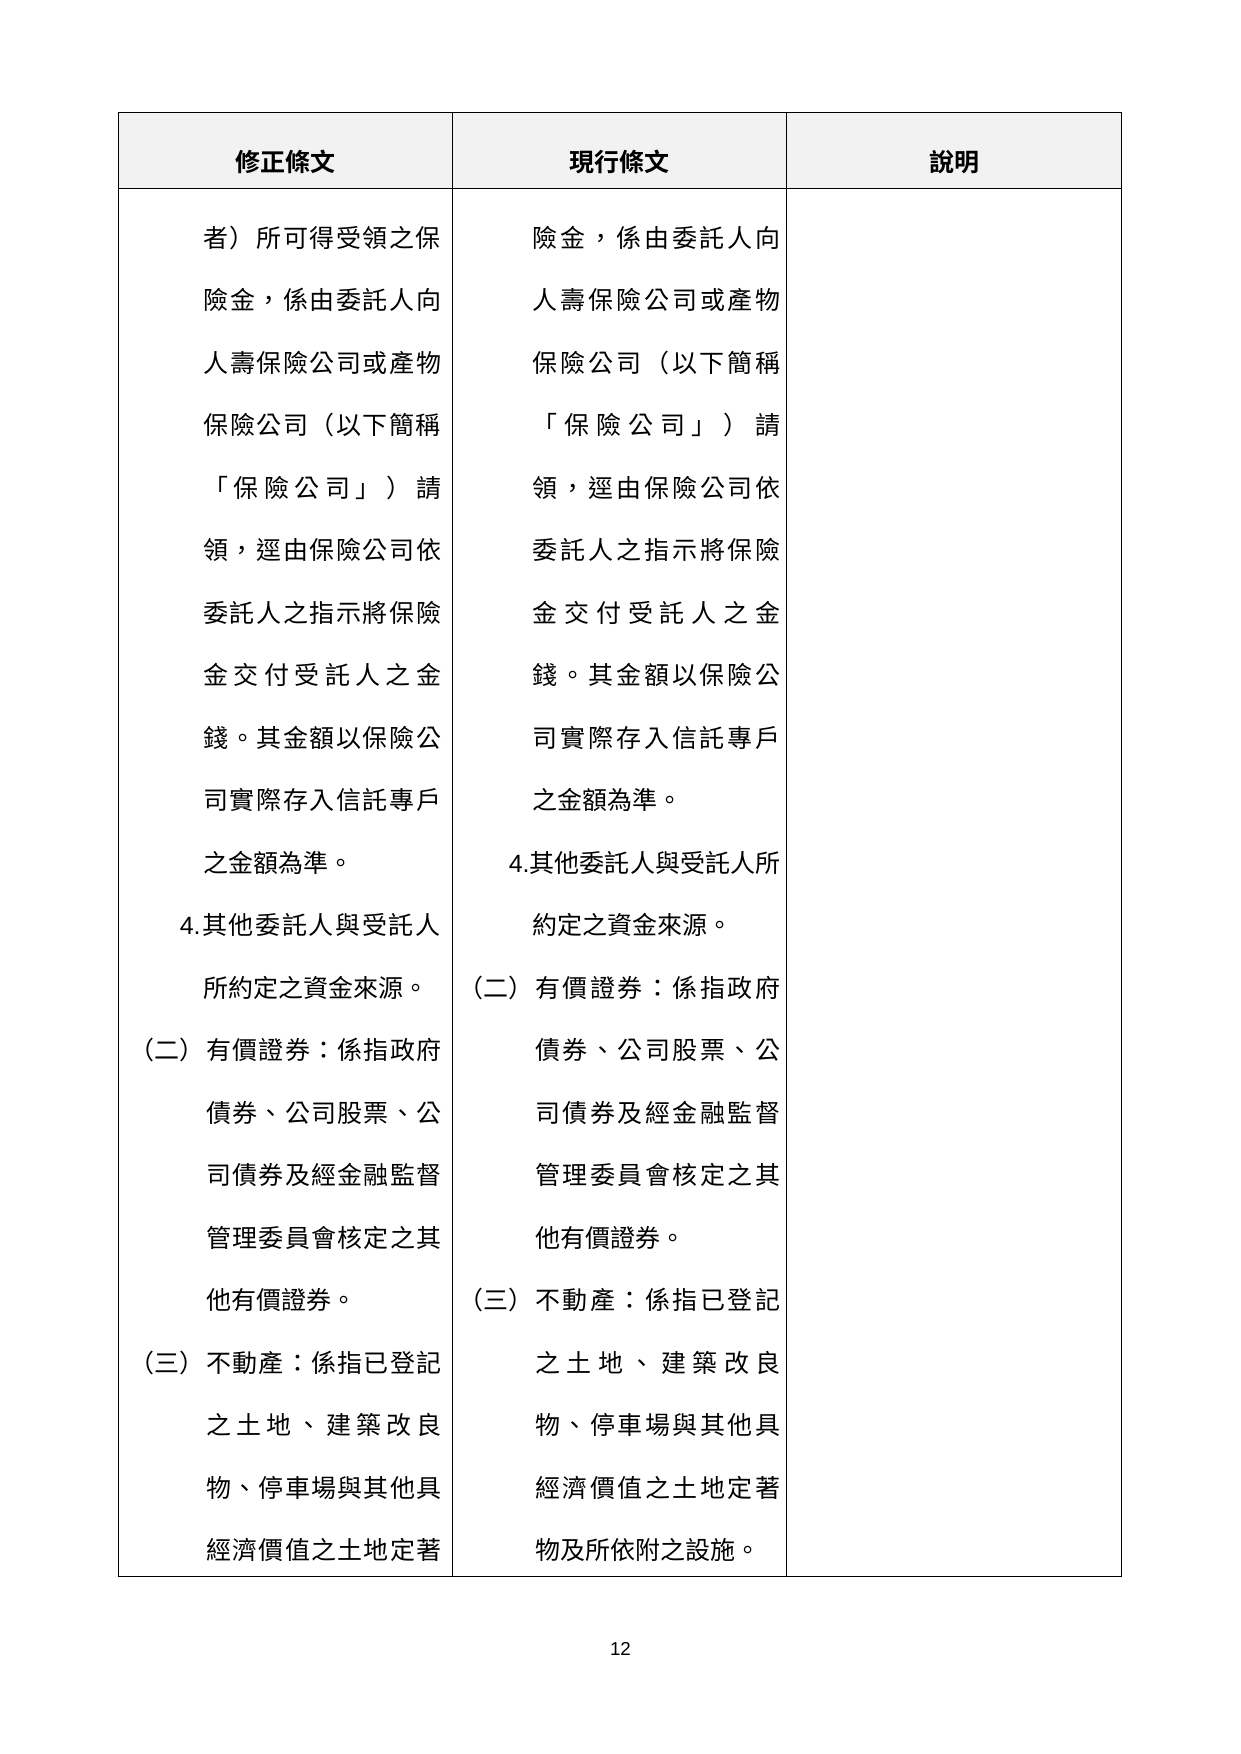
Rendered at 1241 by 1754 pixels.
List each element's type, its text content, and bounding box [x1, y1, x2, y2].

table_header 修正條文 [119, 113, 452, 188]
table_header 說明 [787, 113, 1121, 188]
table_cell [787, 189, 1121, 1576]
table_header 現行條文 [453, 113, 786, 188]
table_cell 險金，係由委託人向人壽保險公司或產物保險公司（以下簡稱「保險公司」）請領，逕由保險公司依委託人之指示將保險金交付受託人之金錢。其金額以保險公司實際存入信託專戶之金額為準。 4.其他委託人與受託人所約定之資金來源。 （二） 有價證券：係指政府債券、公司股票、公司債券及經金融監督管理委員會核定之其他有價證券。 （三） 不動產：係指已登記之土地、建築改良物、停車場與其他具經濟價值之土地定著物及所依附之設施。 [453, 189, 786, 1576]
table_cell 者）所可得受領之保險金，係由委託人向人壽保險公司或產物保險公司（以下簡稱「保險公司」）請領，逕由保險公司依委託人之指示將保險金交付受託人之金錢。其金額以保險公司實際存入信託專戶之金額為準。 4.其他委託人與受託人所約定之資金來源。 （二） 有價證券：係指政府債券、公司股票、公司債券及經金融監督管理委員會核定之其他有價證券。 （三） 不動產：係指已登記之土地、建築改良物、停車場與其他具經濟價值之土地定著 [119, 189, 452, 1576]
